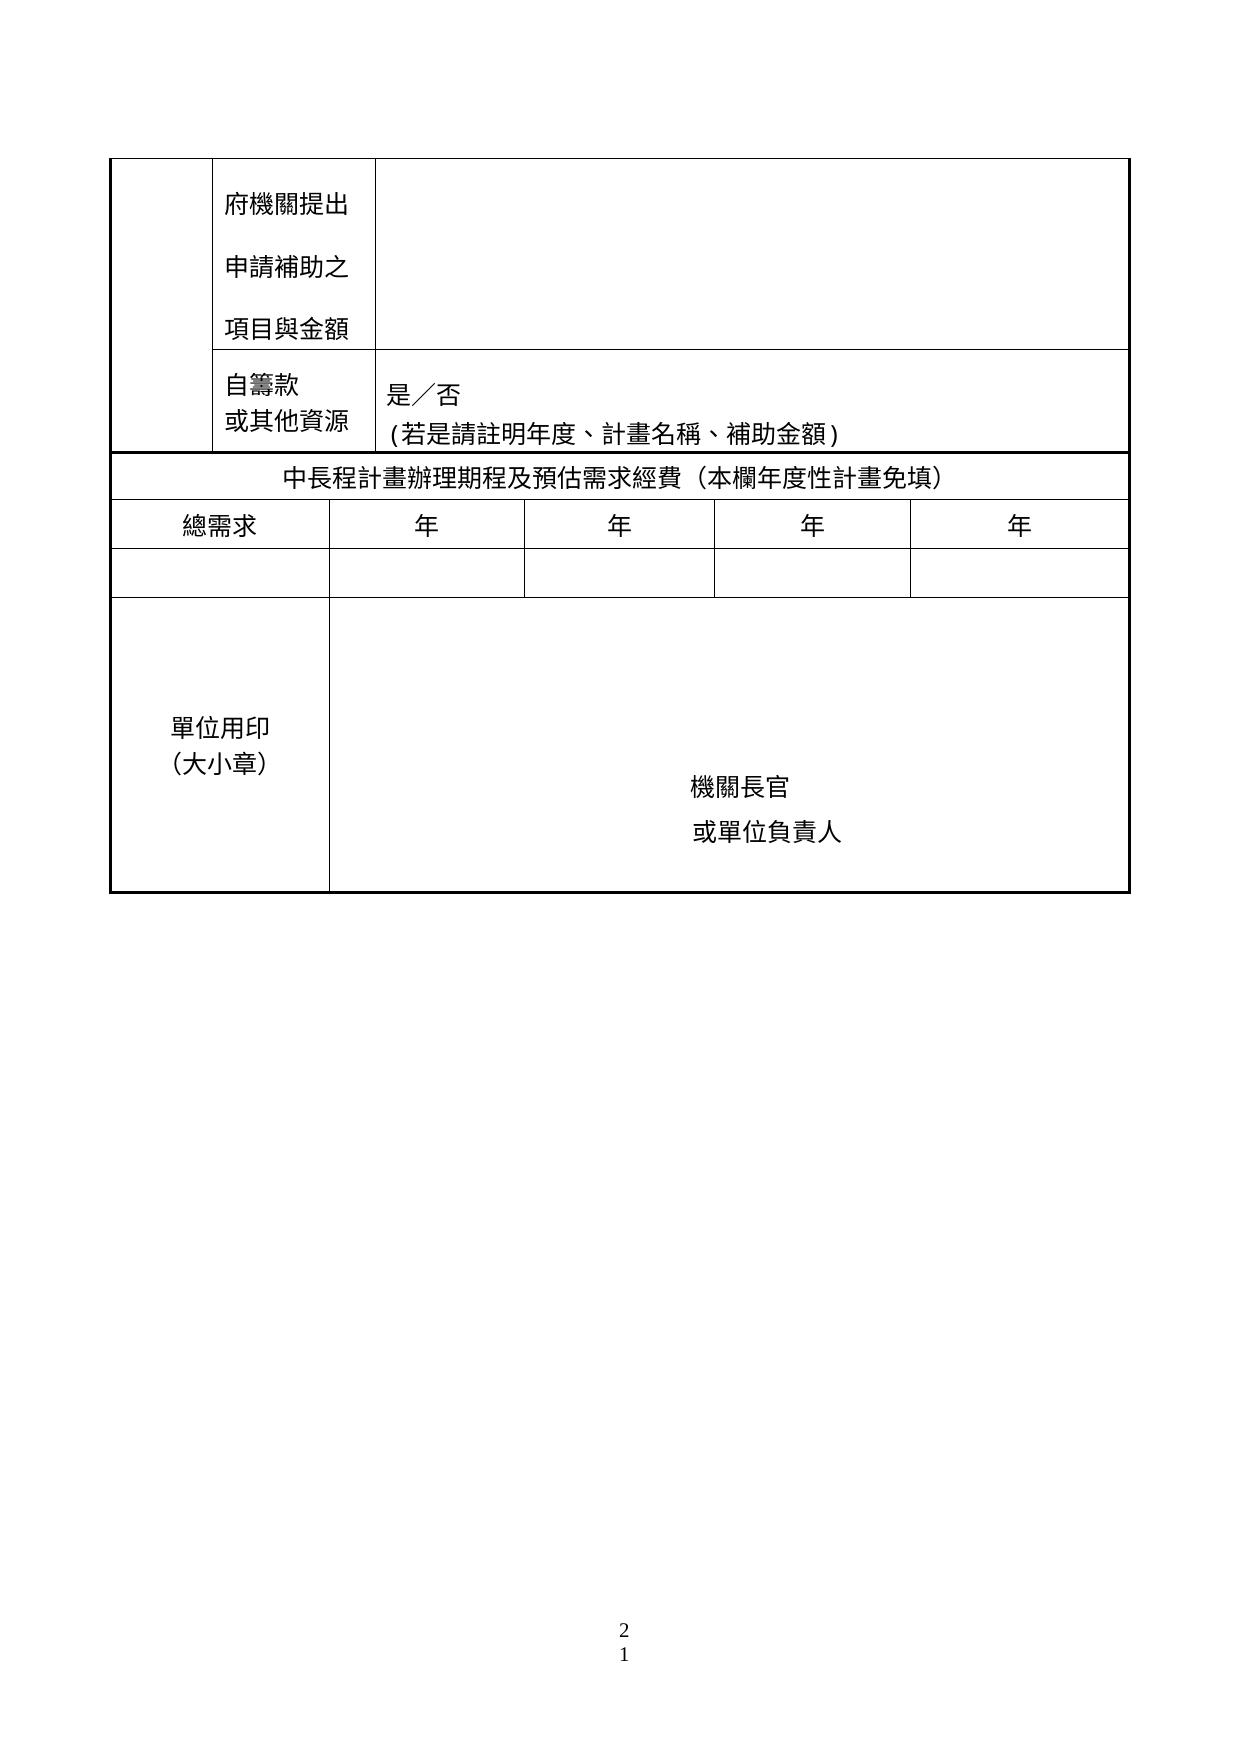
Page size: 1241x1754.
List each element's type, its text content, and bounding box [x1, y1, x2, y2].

table_cell 年 [715, 500, 910, 548]
table_cell 自籌款 或其他資源 [213, 350, 375, 451]
table_cell 機關長官 或單位負責人 [330, 598, 1128, 891]
table_cell [525, 549, 714, 597]
table_cell [911, 549, 1128, 597]
table_cell 是／否 (若是請註明年度、計畫名稱、補助金額) [376, 350, 1128, 451]
table_cell [112, 159, 212, 451]
table_cell [715, 549, 910, 597]
table_cell 年 [330, 500, 524, 548]
table_cell 單位用印 （大小章） [112, 598, 329, 891]
table_cell [376, 159, 1128, 349]
table_cell 年 [911, 500, 1128, 548]
table_cell [112, 549, 329, 597]
table_cell 總需求 [112, 500, 329, 548]
table_cell 中長程計畫辦理期程及預估需求經費（本欄年度性計畫免填） [112, 454, 1128, 499]
table_cell 府機關提出申請補助之項目與金額 [213, 159, 375, 349]
table_cell 年 [525, 500, 714, 548]
table_cell [330, 549, 524, 597]
